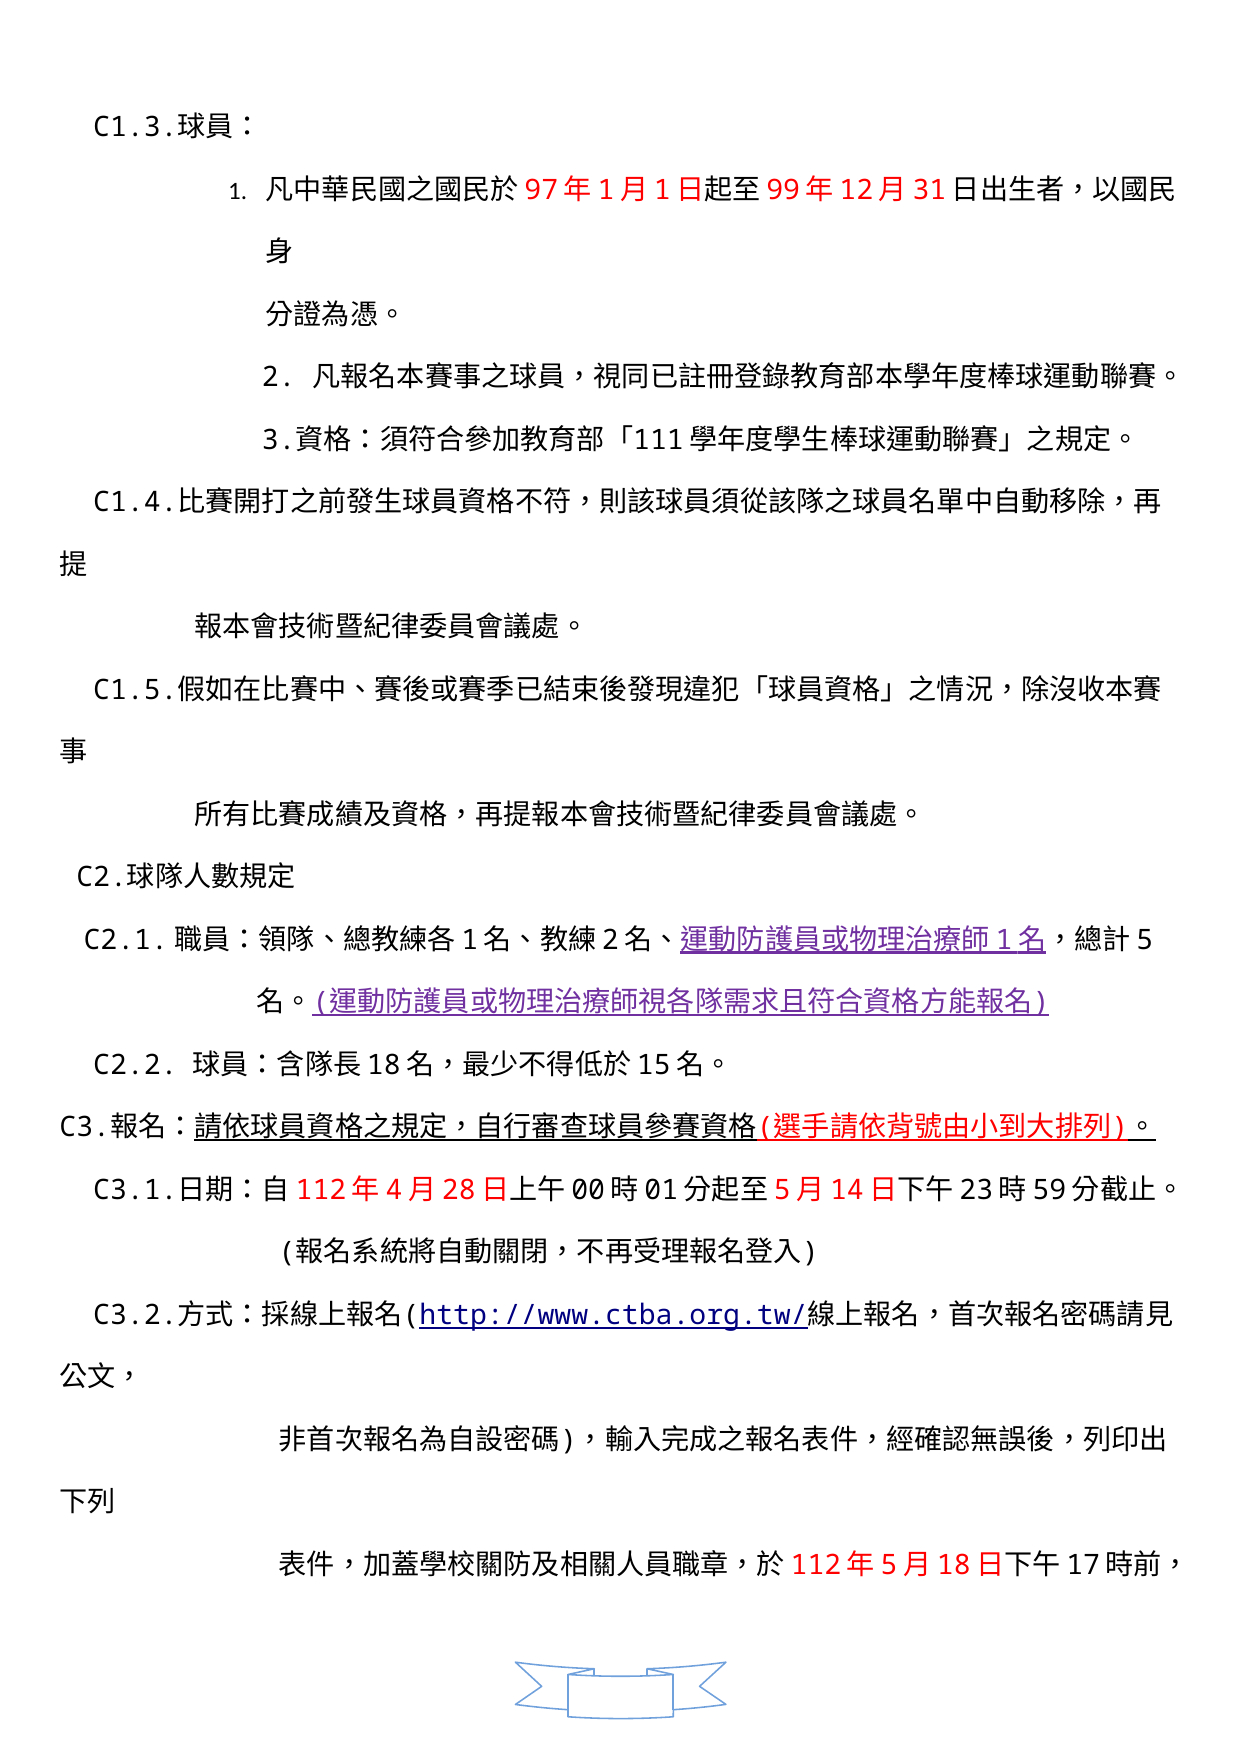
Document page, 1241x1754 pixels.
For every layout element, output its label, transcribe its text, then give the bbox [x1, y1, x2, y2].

list 凡中華民國之國民於97年1月1日起至99年12月31日出生者，以國民身 [228, 146, 1181, 271]
text 2. 凡報名本賽事之球員，視同已註冊登錄教育部本學年度棒球運動聯賽。 [59, 333, 1181, 396]
text C2.1. 職員：領隊、總教練各1名、教練2名、運動防護員或物理治療師1名，總計5名。(運動防護員或物理治療師視各隊需求且符合資格方能報名) [59, 896, 1181, 1021]
text 分證為憑。 [265, 271, 1181, 333]
text C3.報名：請依球員資格之規定，自行審查球員參賽資格(選手請依背號由小到大排列)。 [59, 1083, 1181, 1146]
text 非首次報名為自設密碼)，輸入完成之報名表件，經確認無誤後，列印出下列 [59, 1396, 1181, 1521]
text C1.5.假如在比賽中、賽後或賽季已結束後發現違犯「球員資格」之情況，除沒收本賽事 [59, 646, 1181, 771]
text C2.2. 球員：含隊長18名，最少不得低於15名。 [59, 1021, 1181, 1083]
text 表件，加蓋學校關防及相關人員職章，於112年5月18日下午17時前， [59, 1521, 1181, 1583]
text 3.資格：須符合參加教育部「111學年度學生棒球運動聯賽」之規定。 [59, 396, 1181, 458]
text C2.球隊人數規定 [59, 833, 1181, 896]
text 報本會技術暨紀律委員會議處。 [59, 583, 1181, 646]
text C3.1.日期：自112年4月28日上午00時01分起至5月14日下午23時59分截止。 [59, 1146, 1181, 1208]
text C1.4.比賽開打之前發生球員資格不符，則該球員須從該隊之球員名單中自動移除，再提 [59, 458, 1181, 583]
text 所有比賽成績及資格，再提報本會技術暨紀律委員會議處。 [59, 771, 1181, 833]
text C3.2.方式：採線上報名(http://www.ctba.org.tw/線上報名，首次報名密碼請見公文， [59, 1271, 1181, 1396]
text (報名系統將自動關閉，不再受理報名登入) [59, 1208, 1181, 1271]
text C1.3.球員： [59, 83, 1181, 146]
